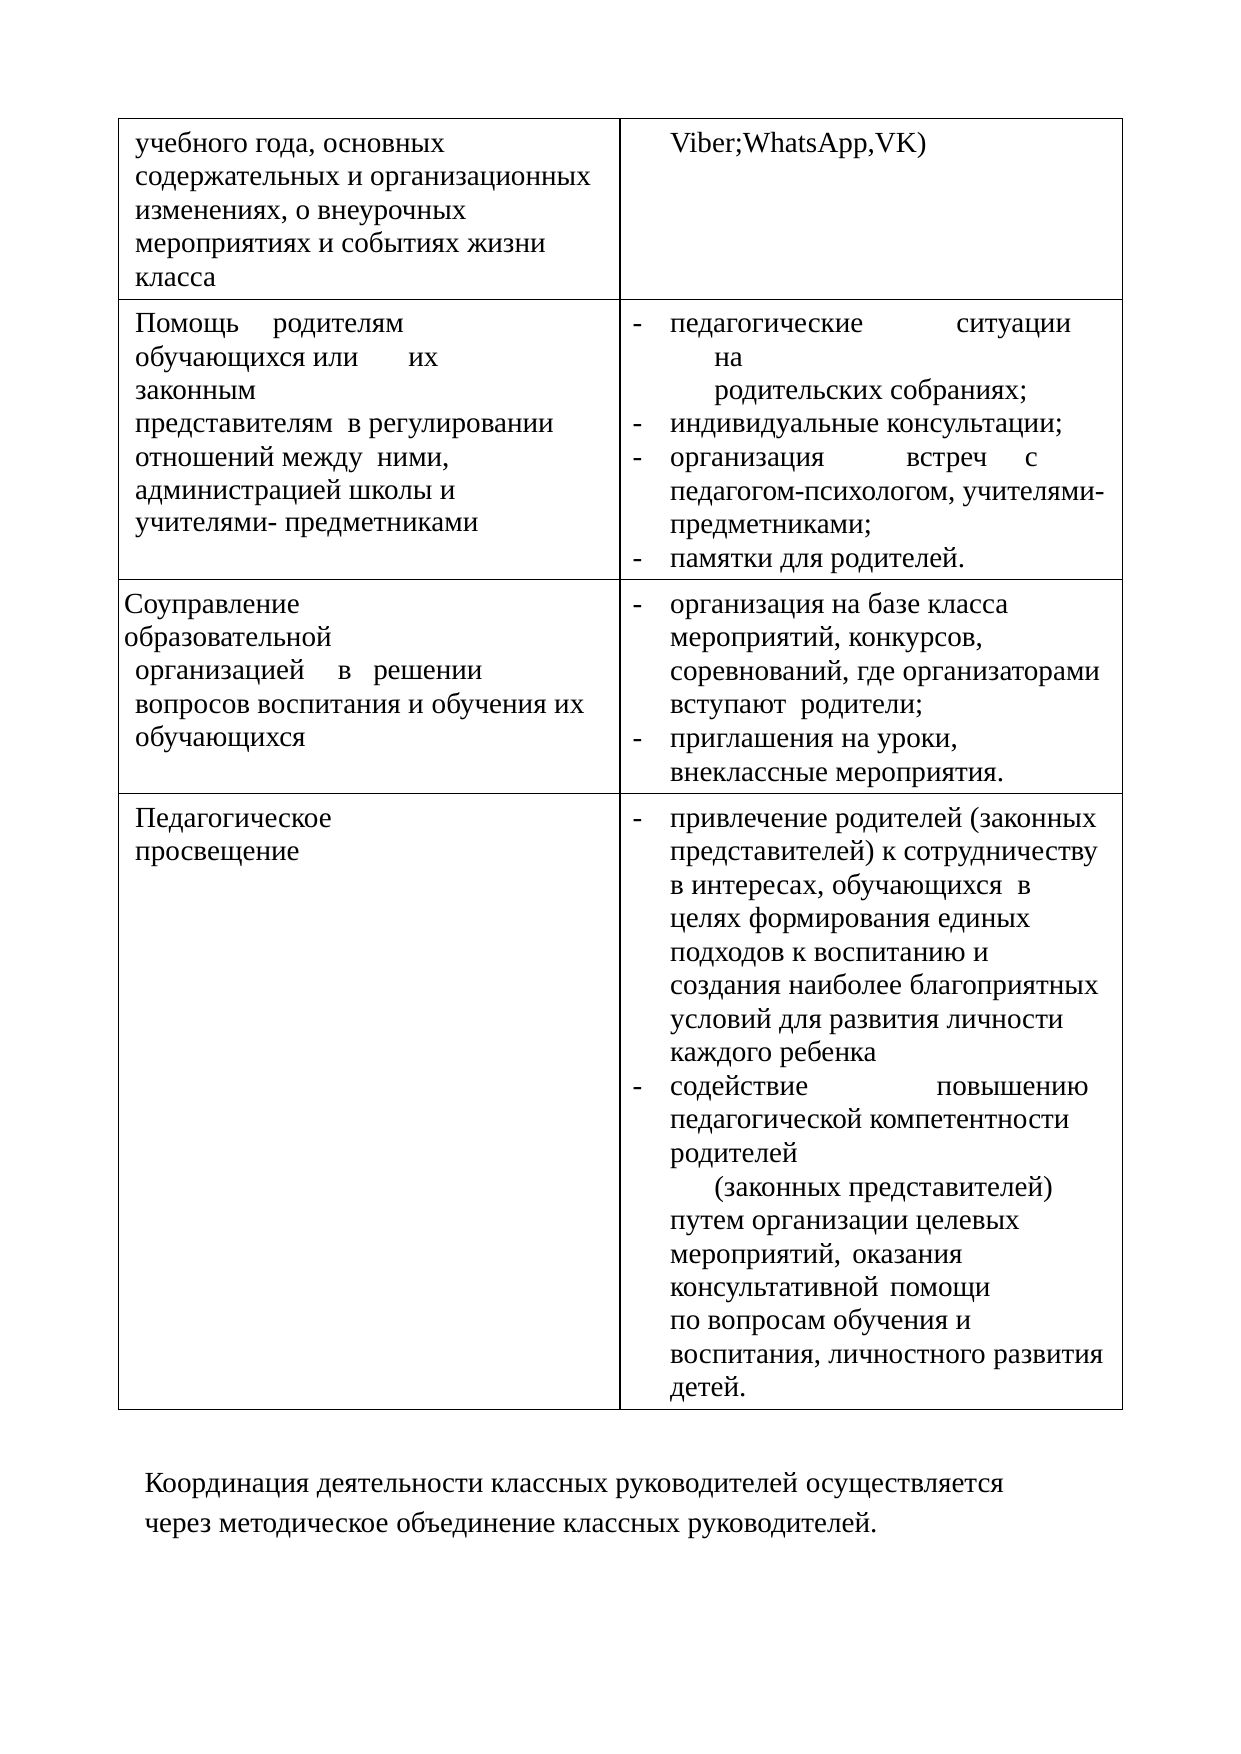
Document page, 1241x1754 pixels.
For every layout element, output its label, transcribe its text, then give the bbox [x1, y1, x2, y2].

table_cell Педагогическое просвещение [119, 794, 619, 1409]
table_cell Соуправление образовательной организацией в решении вопросов воспитания и обучения их обучающихся [119, 580, 619, 793]
table_cell учебного года, основных содержательных и организационных изменениях, о внеурочных мероприятиях и событиях жизни класса [119, 119, 619, 298]
table_cell организация на базе класса мероприятий, конкурсов, соревнований, где организаторами вступают родители; приглашения на уроки, внеклассные мероприятия. [621, 580, 1122, 793]
table_cell педагогические ситуации на родительских собраниях; индивидуальные консультации; организация встреч с педагогом-психологом, учителями-предметниками; памятки для родителей. [621, 300, 1122, 579]
table_cell Помощь родителям обучающихся или их законным представителям в регулировании отношений между ними, администрацией школы и учителями- предметниками [119, 300, 619, 579]
table_cell Viber;WhatsApp,VK) [621, 119, 1122, 298]
table_cell привлечение родителей (законных представителей) к сотрудничеству в интересах, обучающихся в целях формирования единых подходов к воспитанию и создания наиболее благоприятных условий для развития личности каждого ребенка содействие повышению педагогической компетентности родителей (законных представителей) путем организации целевых мероприятий, оказания консультативной помощи по вопросам обучения и воспитания, личностного развития детей. [621, 794, 1122, 1409]
text Координация деятельности классных руководителей осуществляется через методическое объединение классных руководителей. [144, 1465, 1041, 1539]
